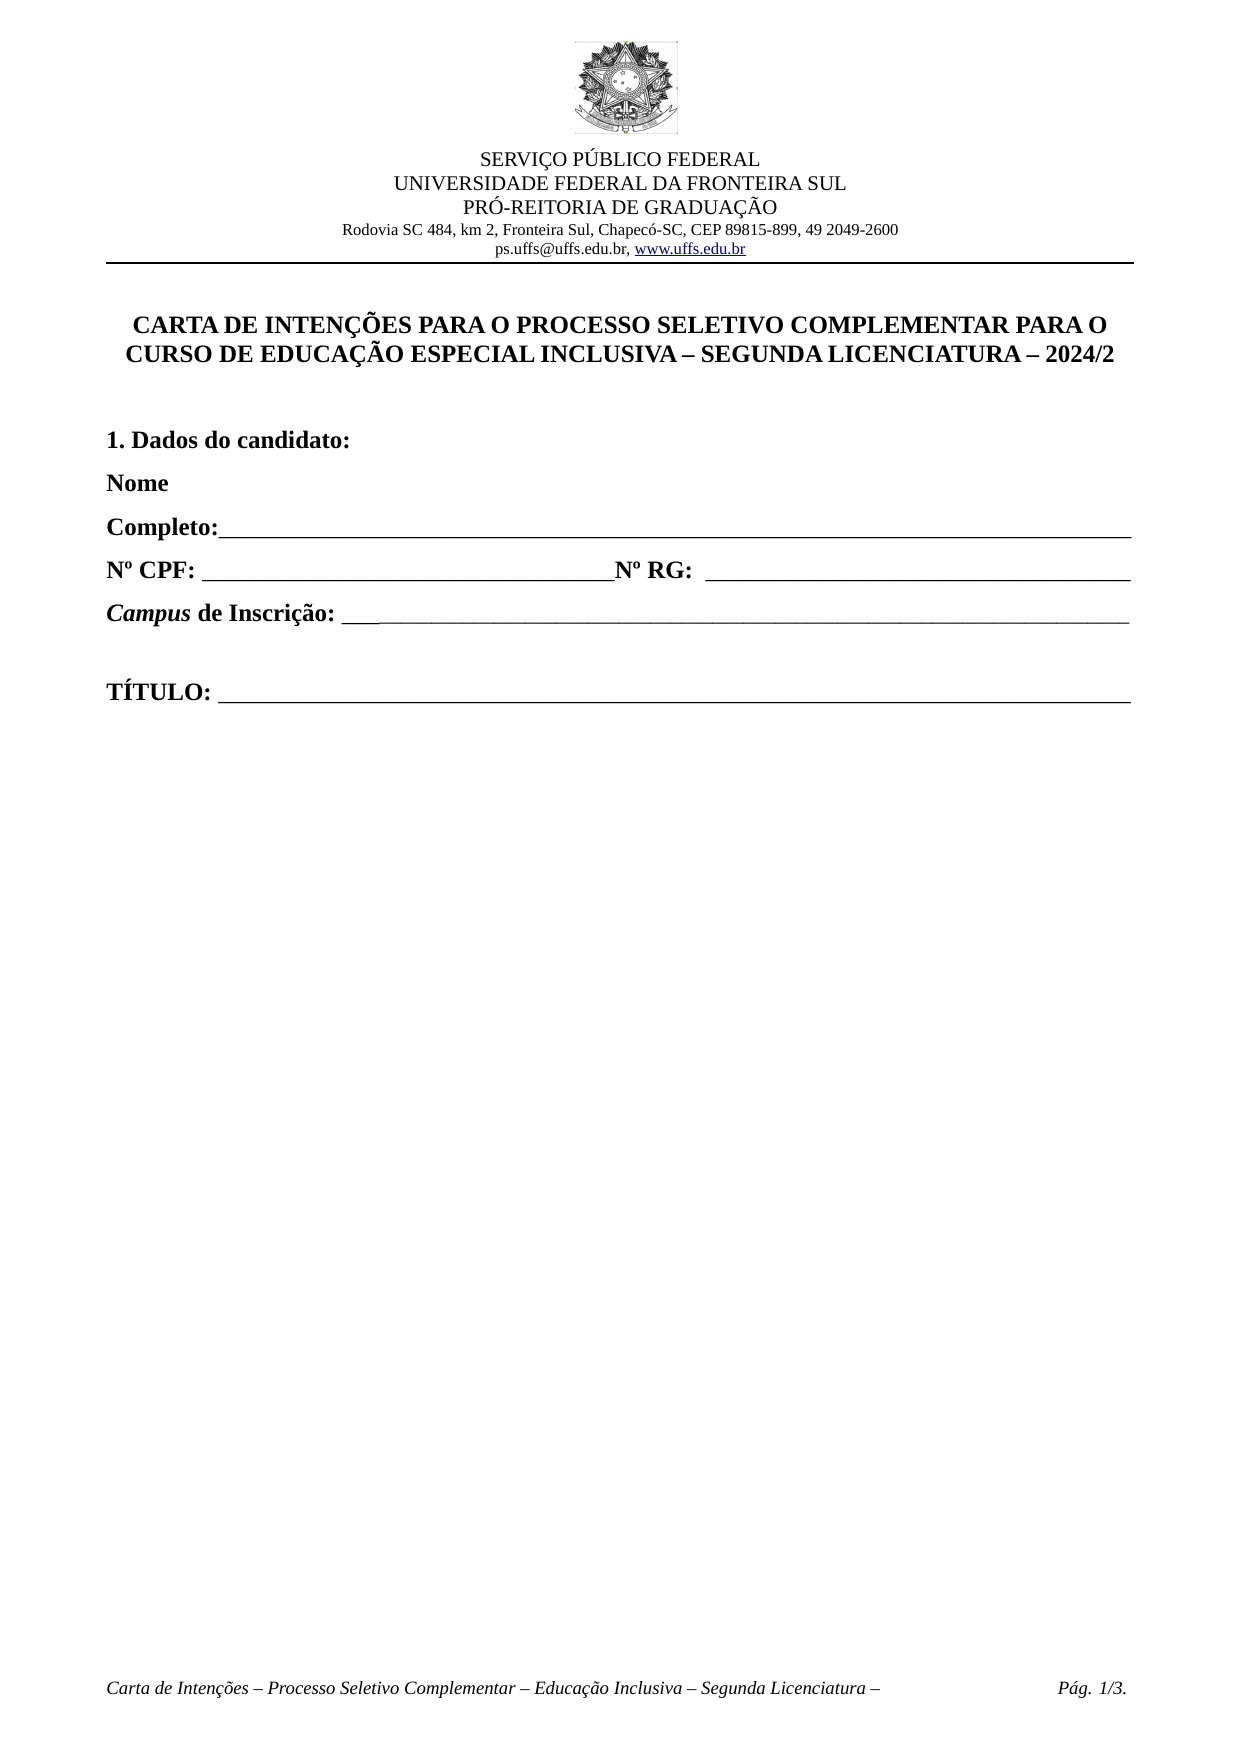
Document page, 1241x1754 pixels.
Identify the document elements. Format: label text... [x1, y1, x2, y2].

text UNIVERSIDADE FEDERAL DA FRONTEIRA SUL [106, 171, 1134, 195]
text CARTA DE INTENÇÕES PARA O PROCESSO SELETIVO COMPLEMENTAR PARA O CURSO DE EDUCAÇÃO ESPECIAL INCLUSIVA – SEGUNDA LICENCIATURA – 2024/2 [106, 310, 1134, 368]
text Nome Completo:_________________________________________________________________________ [106, 468, 1134, 540]
text Nº CPF: _________________________________Nº RG: __________________________________ [106, 555, 1134, 583]
text Rodovia SC 484, km 2, Fronteira Sul, Chapecó-SC, CEP 89815-899, 49 2049-2600 [106, 219, 1134, 238]
text ps.uffs@uffs.edu.br, www.uffs.edu.br [106, 238, 1134, 262]
text SERVIÇO PÚBLICO FEDERAL [106, 147, 1134, 171]
picture [575, 41, 678, 134]
text TÍTULO: _________________________________________________________________________ [106, 677, 1134, 706]
text 1. Dados do candidato: [106, 425, 1134, 454]
text PRÓ-REITORIA DE GRADUAÇÃO [106, 195, 1134, 219]
text Campus de Inscrição: ___________________________________________________________________________ [106, 598, 1134, 627]
